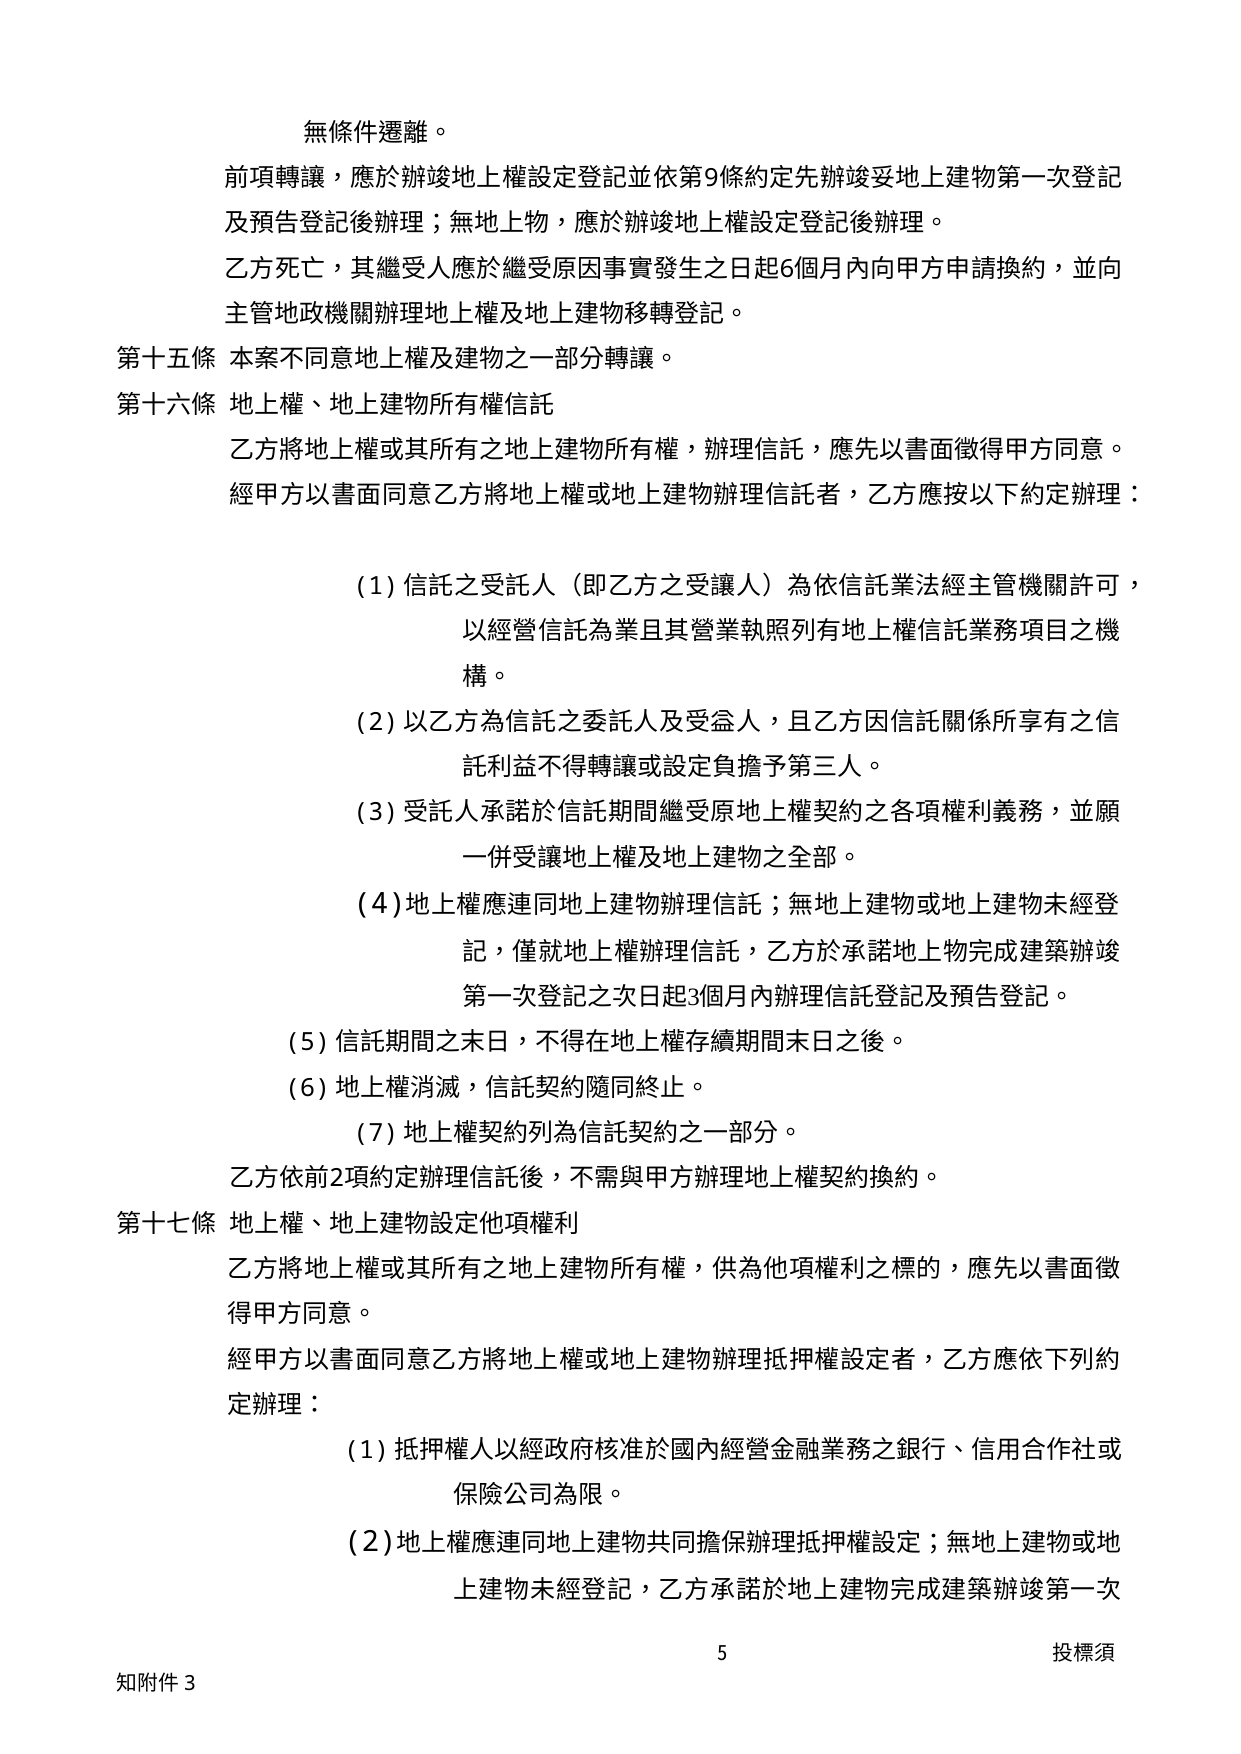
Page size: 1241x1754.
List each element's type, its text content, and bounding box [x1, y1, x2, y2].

text 經甲方以書面同意乙方將地上權或地上建物辦理信託者，乙方應按以下約定辦理： [229, 475, 1122, 556]
text 乙方將地上權或其所有之地上建物所有權，辦理信託，應先以書面徵得甲方同意。 [229, 429, 1122, 466]
list 地上權應連同地上建物共同擔保辦理抵押權設定；無地上建物或地上建物未經登記，乙方承諾於地上建物完成建築辦竣第一次登記之次日起3個月內，辦理抵押權設定登記，並就原設定部分，辦理抵押權內容變更登記後，得僅就地上權設定抵押權。 [344, 1520, 1122, 1605]
list 受託人承諾於信託期間繼受原地上權契約之各項權利義務，並願一併受讓地上權及地上建物之全部。 [353, 792, 1122, 873]
list 以乙方為信託之委託人及受益人，且乙方因信託關係所享有之信託利益不得轉讓或設定負擔予第三人。 [353, 701, 1122, 783]
list 信託之受託人（即乙方之受讓人）為依信託業法經主管機關許可，以經營信託為業且其營業執照列有地上權信託業務項目之機構。 [353, 565, 1122, 692]
text 經甲方以書面同意乙方將地上權或地上建物辦理抵押權設定者，乙方應依下列約定辦理： [227, 1339, 1122, 1421]
text 第十五條 本案不同意地上權及建物之一部分轉讓。 [117, 339, 1122, 375]
list 抵押權人以經政府核准於國內經營金融業務之銀行、信用合作社或保險公司為限。 [344, 1430, 1122, 1511]
text 乙方死亡，其繼受人應於繼受原因事實發生之日起6個月內向甲方申請換約，並向主管地政機關辦理地上權及地上建物移轉登記。 [224, 248, 1122, 330]
list 地上權應連同地上建物辦理信託；無地上建物或地上建物未經登記，僅就地上權辦理信託，乙方於承諾地上物完成建築辦竣第一次登記之次日起3個月內辦理信託登記及預告登記。 [353, 882, 1122, 1013]
text 第十六條 地上權、地上建物所有權信託 [117, 384, 1122, 420]
text 第十七條 地上權、地上建物設定他項權利 [117, 1203, 1122, 1239]
text 前項轉讓，應於辦竣地上權設定登記並依第9條約定先辦竣妥地上建物第一次登記及預告登記後辦理；無地上物，應於辦竣地上權設定登記後辦理。 [224, 157, 1122, 239]
text 乙方依前2項約定辦理信託後，不需與甲方辦理地上權契約換約。 [229, 1158, 1122, 1194]
text 乙方將地上權或其所有之地上建物所有權，供為他項權利之標的，應先以書面徵得甲方同意。 [227, 1248, 1122, 1330]
list 地上權消滅，信託契約隨同終止。 [285, 1067, 1122, 1103]
text 無條件遷離。 [281, 112, 1122, 148]
list 信託期間之末日，不得在地上權存續期間末日之後。 [285, 1022, 1122, 1058]
list 地上權契約列為信託契約之一部分。 [353, 1112, 1122, 1149]
